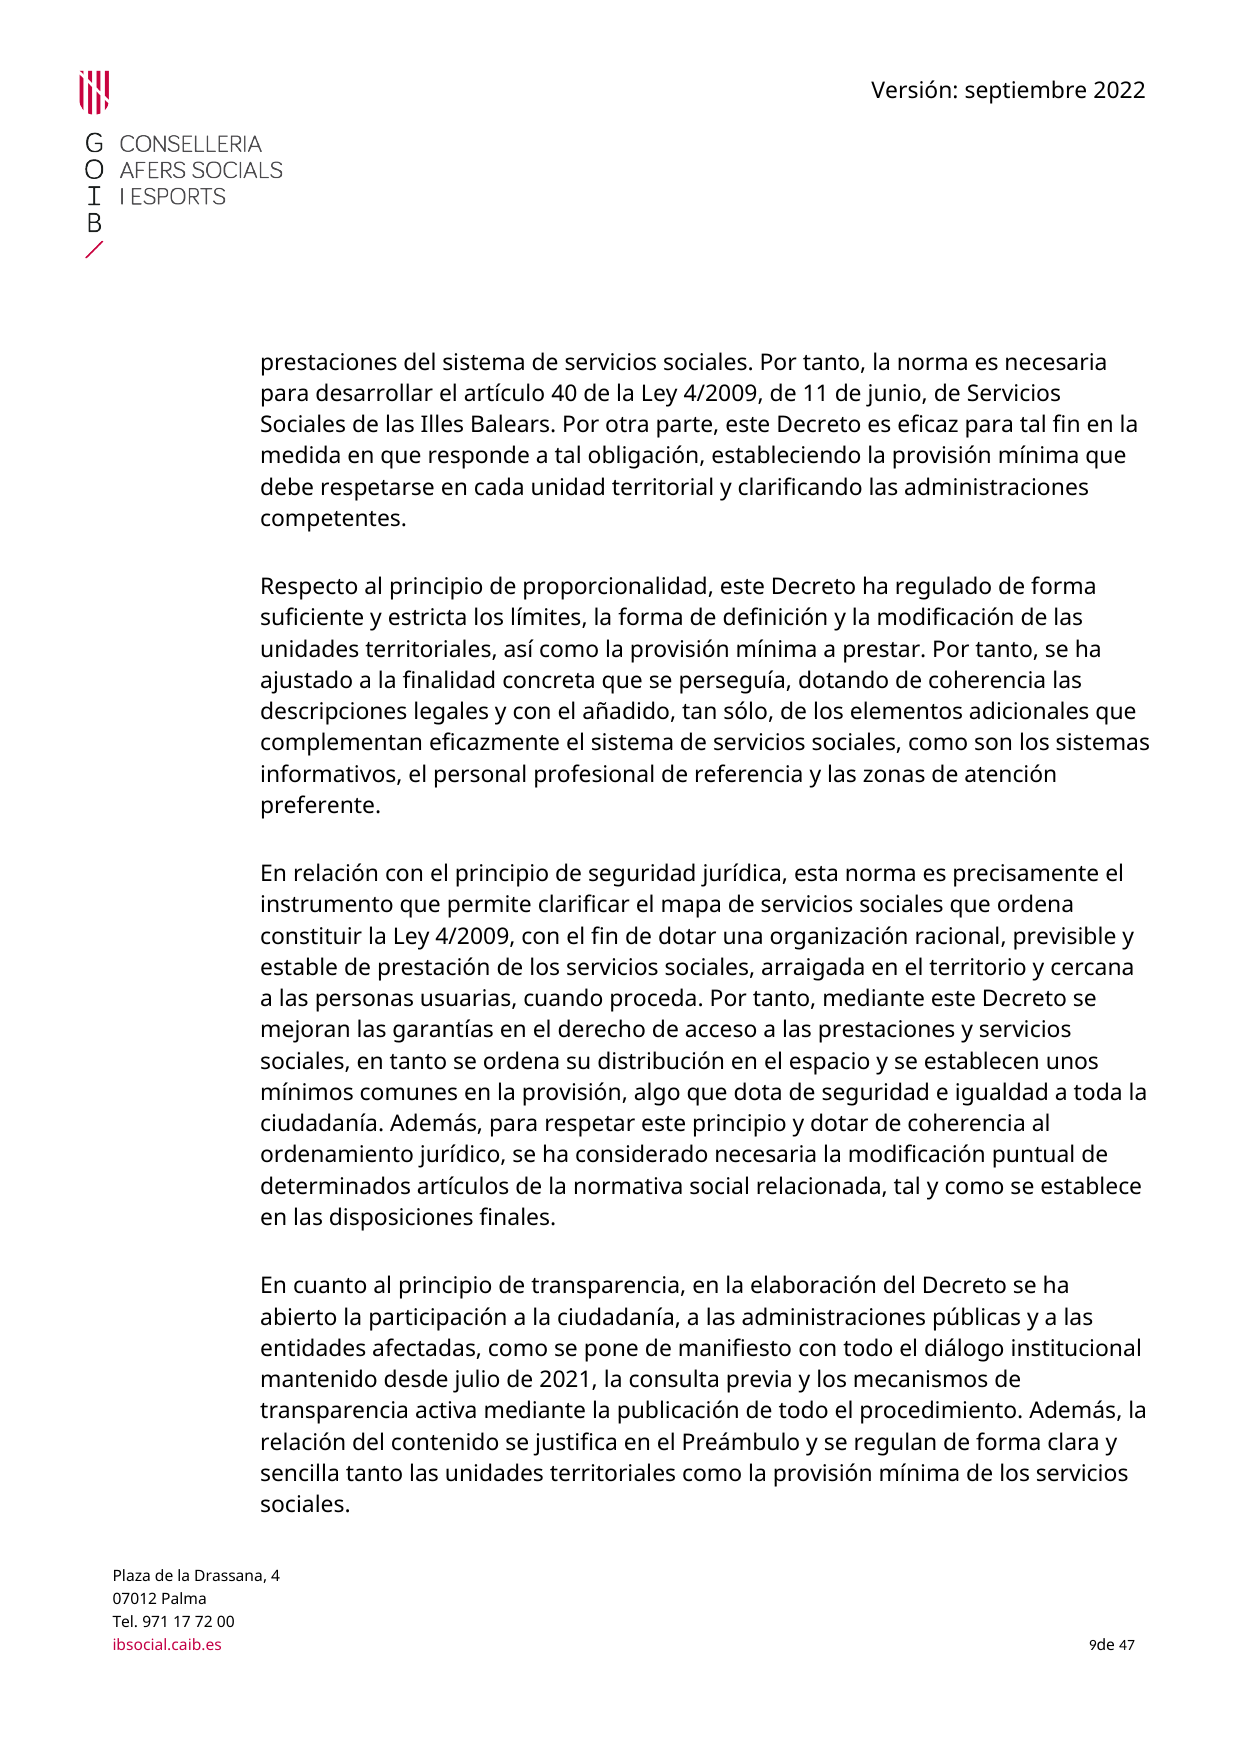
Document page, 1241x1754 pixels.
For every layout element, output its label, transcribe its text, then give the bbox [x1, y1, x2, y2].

text En cuanto al principio de transparencia, en la elaboración del Decreto se ha abierto la participación a la ciudadanía, a las administraciones públicas y a las entidades afectadas, como se pone de manifiesto con todo el diálogo institucional mantenido desde julio de 2021, la consulta previa y los mecanismos de transparencia activa mediante la publicación de todo el procedimiento. Además, la relación del contenido se justifica en el Preámbulo y se regulan de forma clara y sencilla tanto las unidades territoriales como la provisión mínima de los servicios sociales. [260, 1269, 1152, 1519]
text Respecto al principio de proporcionalidad, este Decreto ha regulado de forma suficiente y estricta los límites, la forma de definición y la modificación de las unidades territoriales, así como la provisión mínima a prestar. Por tanto, se ha ajustado a la finalidad concreta que se perseguía, dotando de coherencia las descripciones legales y con el añadido, tan sólo, de los elementos adicionales que complementan eficazmente el sistema de servicios sociales, como son los sistemas informativos, el personal profesional de referencia y las zonas de atención preferente. [260, 570, 1152, 820]
text En relación con el principio de seguridad jurídica, esta norma es precisamente el instrumento que permite clarificar el mapa de servicios sociales que ordena constituir la Ley 4/2009, con el fin de dotar una organización racional, previsible y estable de prestación de los servicios sociales, arraigada en el territorio y cercana a las personas usuarias, cuando proceda. Por tanto, mediante este Decreto se mejoran las garantías en el derecho de acceso a las prestaciones y servicios sociales, en tanto se ordena su distribución en el espacio y se establecen unos mínimos comunes en la provisión, algo que dota de seguridad e igualdad a toda la ciudadanía. Además, para respetar este principio y dotar de coherencia al ordenamiento jurídico, se ha considerado necesaria la modificación puntual de determinados artículos de la normativa social relacionada, tal y como se establece en las disposiciones finales. [260, 857, 1152, 1232]
text prestaciones del sistema de servicios sociales. Por tanto, la norma es necesaria para desarrollar el artículo 40 de la Ley 4/2009, de 11 de junio, de Servicios Sociales de las Illes Balears. Por otra parte, este Decreto es eficaz para tal fin en la medida en que responde a tal obligación, estableciendo la provisión mínima que debe respetarse en cada unidad territorial y clarificando las administraciones competentes. [260, 345, 1152, 533]
picture [62, 56, 299, 273]
